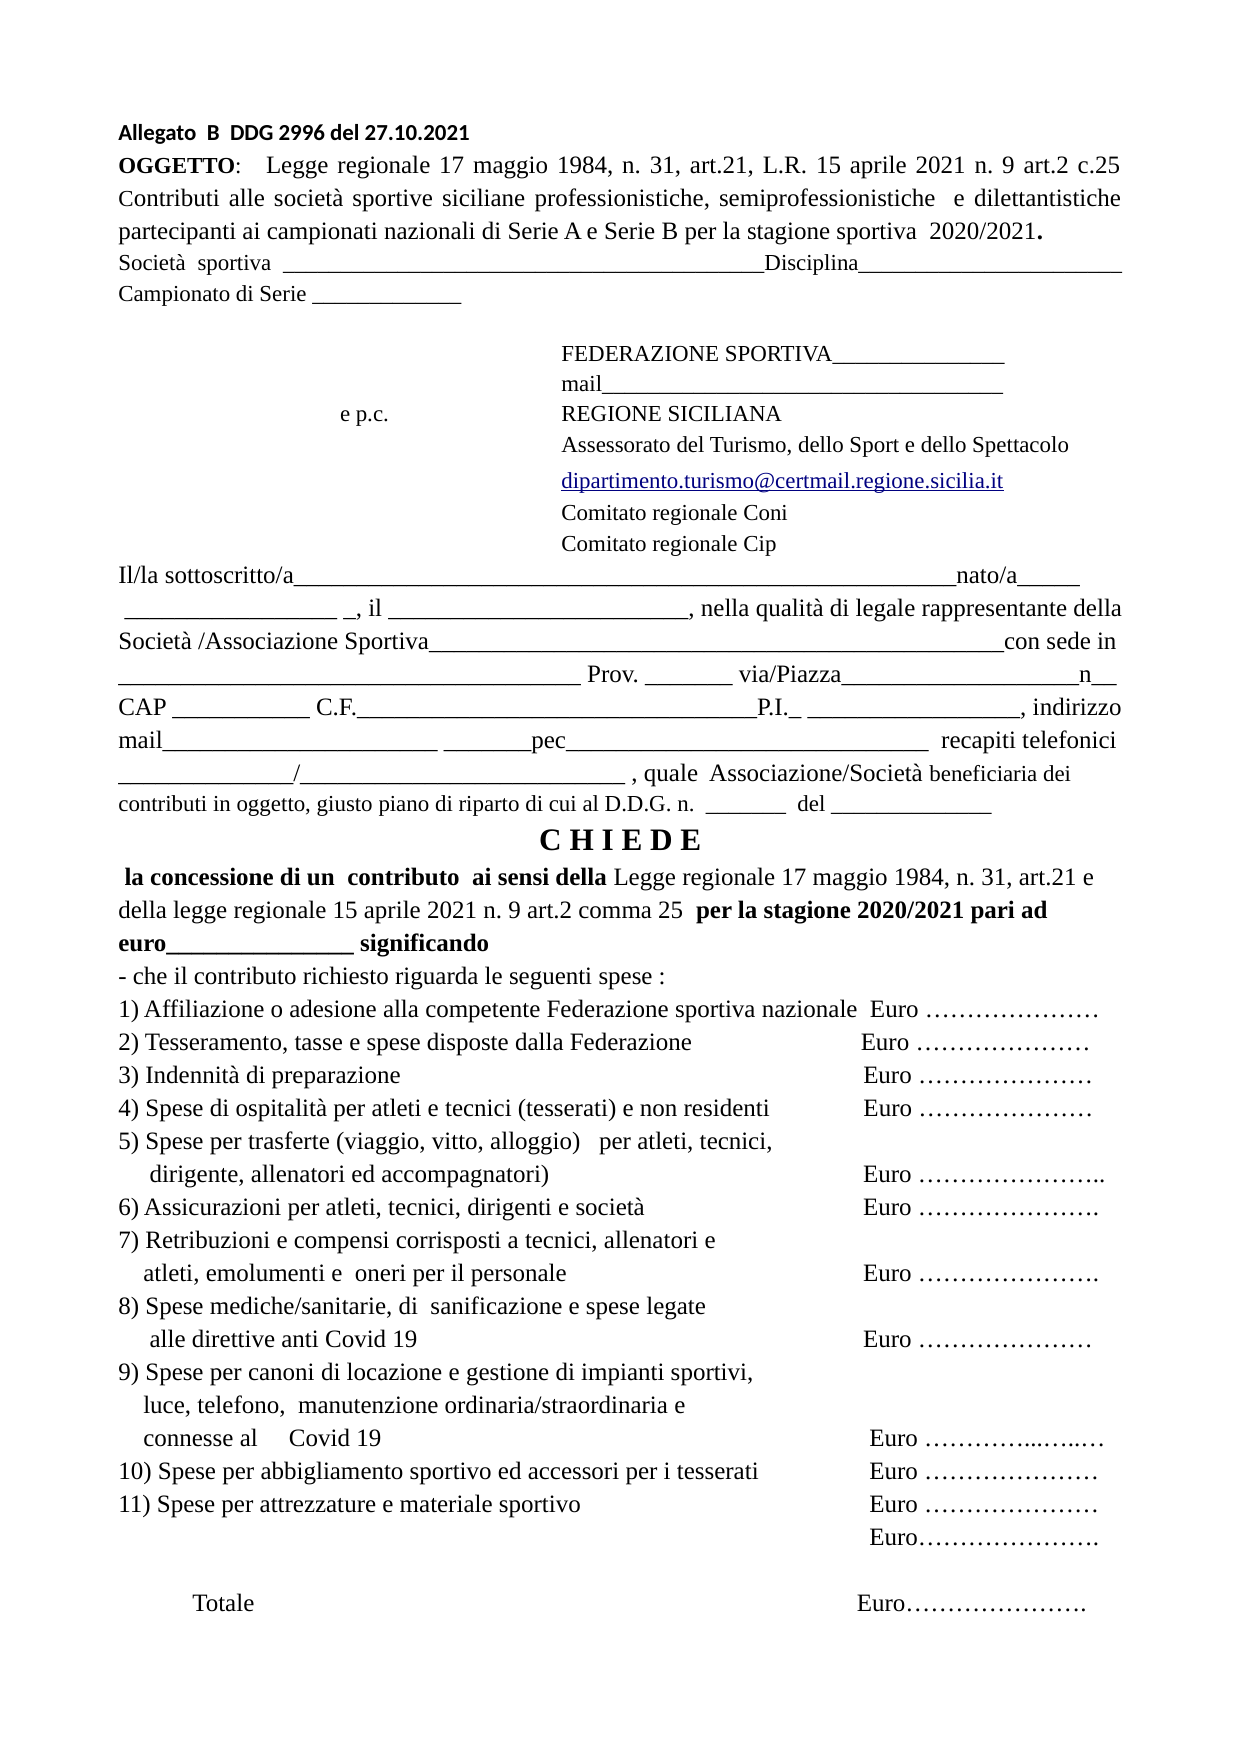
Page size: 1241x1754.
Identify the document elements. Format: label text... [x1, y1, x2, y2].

text 4) Spese di ospitalità per atleti e tecnici (tesserati) e non residenti Euro ………………… [118, 1093, 1122, 1122]
text FEDERAZIONE SPORTIVA­_______________ [118, 340, 1122, 366]
text Assessorato del Turismo, dello Sport e dello Spettacolo [118, 431, 1122, 457]
text la concessione di un contributo ai sensi della Legge regionale 17 maggio 1984, n. 31, art.21 e della legge regionale 15 aprile 2021 n. 9 art.2 comma 25 per la stagione 2020/2021 pari ad euro_______________ significando [118, 862, 1122, 957]
text dipartimento.turismo@certmail.regione.sicilia.it [118, 461, 1122, 494]
text CAP ___________ C.F.­________________________________P.I._ _________________, indirizzo mail______________________ _______pec_____________________________ recapiti telefonici ______________/__________________________ , quale Associazione/Società beneficiaria dei contributi in oggetto, giusto piano di riparto di cui al D.D.G. n. _______ del ______________ [118, 692, 1122, 817]
text 9) Spese per canoni di locazione e gestione di impianti sportivi, [118, 1357, 1122, 1386]
text 2) Tesseramento, tasse e spese disposte dalla Federazione Euro ………………… [118, 1027, 1122, 1056]
text Comitato regionale Cip [118, 529, 1122, 556]
text 6) Assicurazioni per atleti, tecnici, dirigenti e società Euro …………………. [118, 1192, 1122, 1221]
text - che il contributo richiesto riguarda le seguenti spese : [118, 961, 1122, 990]
text e p.c. REGIONE SICILIANA [118, 400, 1122, 427]
text 5) Spese per trasferte (viaggio, vitto, alloggio) per atleti, tecnici, [118, 1126, 1122, 1155]
text 1) Affiliazione o adesione alla competente Federazione sportiva nazionale Euro ………………… [118, 994, 1122, 1023]
text connesse al Covid 19 Euro …………...…..… [118, 1423, 1122, 1452]
text dirigente, allenatori ed accompagnatori) Euro ………………….. [118, 1159, 1122, 1188]
text Totale Euro…………………. [118, 1555, 1122, 1617]
text 7) Retribuzioni e compensi corrisposti a tecnici, allenatori e [118, 1225, 1122, 1254]
text OGGETTO: Legge regionale 17 maggio 1984, n. 31, art.21, L.R. 15 aprile 2021 n. 9 art.2 c.25 Contributi alle società sportive siciliane professionistiche, semiprofessionistiche e dilettantistiche partecipanti ai campionati nazionali di Serie A e Serie B per la stagione sportiva 2020/2021. [118, 150, 1122, 245]
text Comitato regionale Coni [118, 499, 1122, 526]
text 3) Indennità di preparazione Euro ………………… [118, 1060, 1122, 1089]
text mail___________________________________ [118, 370, 1122, 397]
text 11) Spese per attrezzature e materiale sportivo Euro ………………… [118, 1489, 1122, 1518]
text 10) Spese per abbigliamento sportivo ed accessori per i tesserati Euro ………………… [118, 1456, 1122, 1485]
text 8) Spese mediche/sanitarie, di sanificazione e spese legate [118, 1291, 1122, 1320]
text Euro…………………. [118, 1522, 1122, 1551]
text Allegato B DDG 2996 del 27.10.2021 [118, 118, 1122, 146]
text C H I E D E [118, 821, 1122, 857]
text Società sportiva __________________________________________Disciplina_______________________ Campionato di Serie _____________ [118, 249, 1122, 306]
text Il/la sottoscritto/a_____________________________________________________nato/a_____ [118, 560, 1122, 588]
text _________________ _, il ________________________, nella qualità di legale rappresentante della Società /Associazione Sportiva______________________________________________con sede in _____________________________________ Prov. _______ via/Piazza___________________n__ [118, 593, 1122, 688]
text alle direttive anti Covid 19 Euro ………………… [118, 1324, 1122, 1353]
text atleti, emolumenti e oneri per il personale Euro …………………. [118, 1258, 1122, 1287]
text luce, telefono, manutenzione ordinaria/straordinaria e [118, 1390, 1122, 1419]
